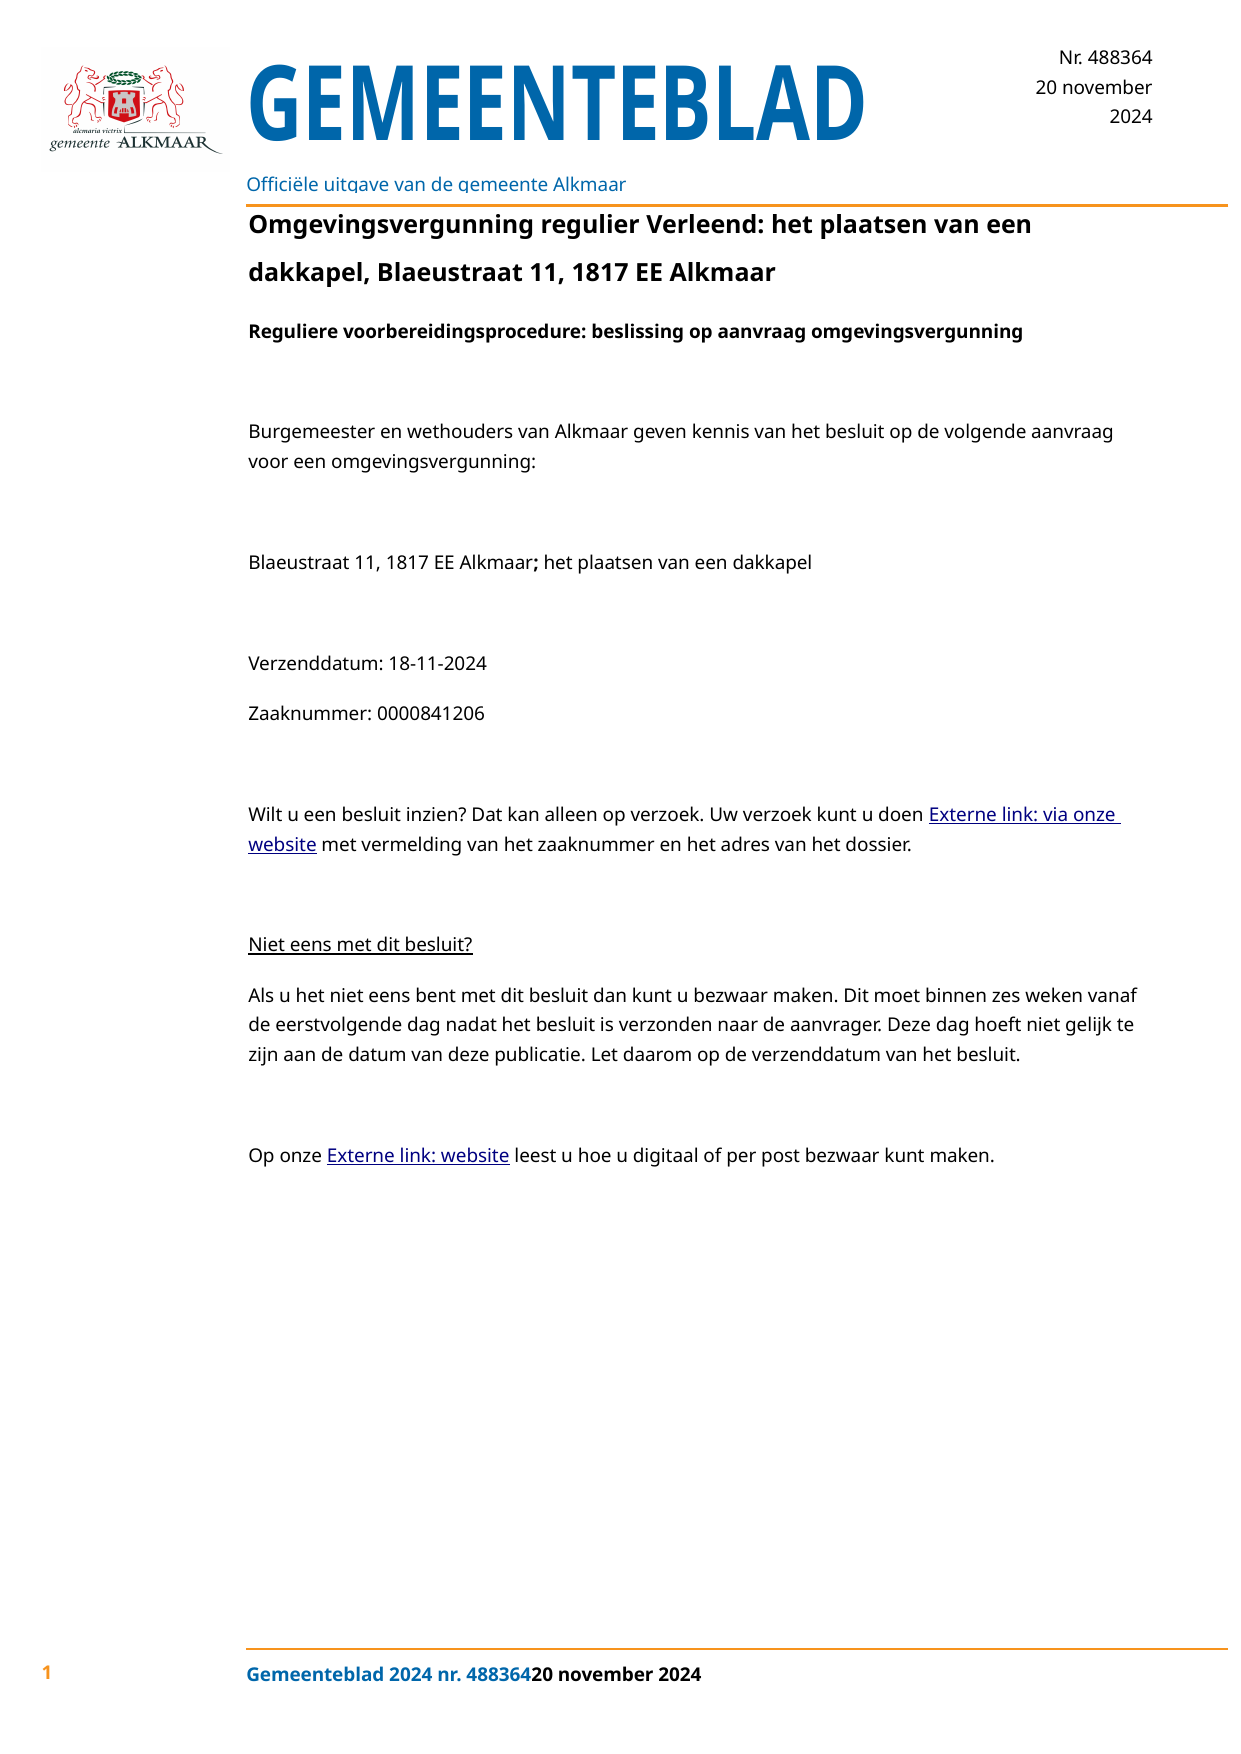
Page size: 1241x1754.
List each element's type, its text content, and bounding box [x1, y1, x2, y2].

text Als u het niet eens bent met dit besluit dan kunt u bezwaar maken. Dit moet binnen zes weken vanaf de eerstvolgende dag nadat het besluit is verzonden naar de aanvrager. Deze dag hoeft niet gelijk te zijn aan de datum van deze publicatie. Let daarom op de verzenddatum van het besluit. [248, 982, 1152, 1067]
text Reguliere voorbereidingsprocedure: beslissing op aanvraag omgevingsvergunning [248, 318, 1152, 344]
text Omgevingsvergunning regulier Verleend: het plaatsen van een dakkapel, Blaeustraat 11, 1817 EE Alkmaar [248, 207, 1152, 288]
text Blaeustraat 11, 1817 EE Alkmaar; het plaatsen van een dakkapel [248, 549, 1152, 575]
text Op onze Externe link: website leest u hoe u digitaal of per post bezwaar kunt maken. [248, 1142, 1152, 1168]
text Zaaknummer: 0000841206 [248, 700, 1152, 726]
text Niet eens met dit besluit? [248, 932, 1152, 957]
picture [41, 47, 231, 172]
text Wilt u een besluit inzien? Dat kan alleen op verzoek. Uw verzoek kunt u doen Externe link: via onze website met vermelding van het zaaknummer en het adres van het dossier. [248, 801, 1152, 857]
text Verzenddatum: 18-11-2024 [248, 650, 1152, 676]
text Burgemeester en wethouders van Alkmaar geven kennis van het besluit op de volgende aanvraag voor een omgevingsvergunning: [248, 419, 1152, 474]
